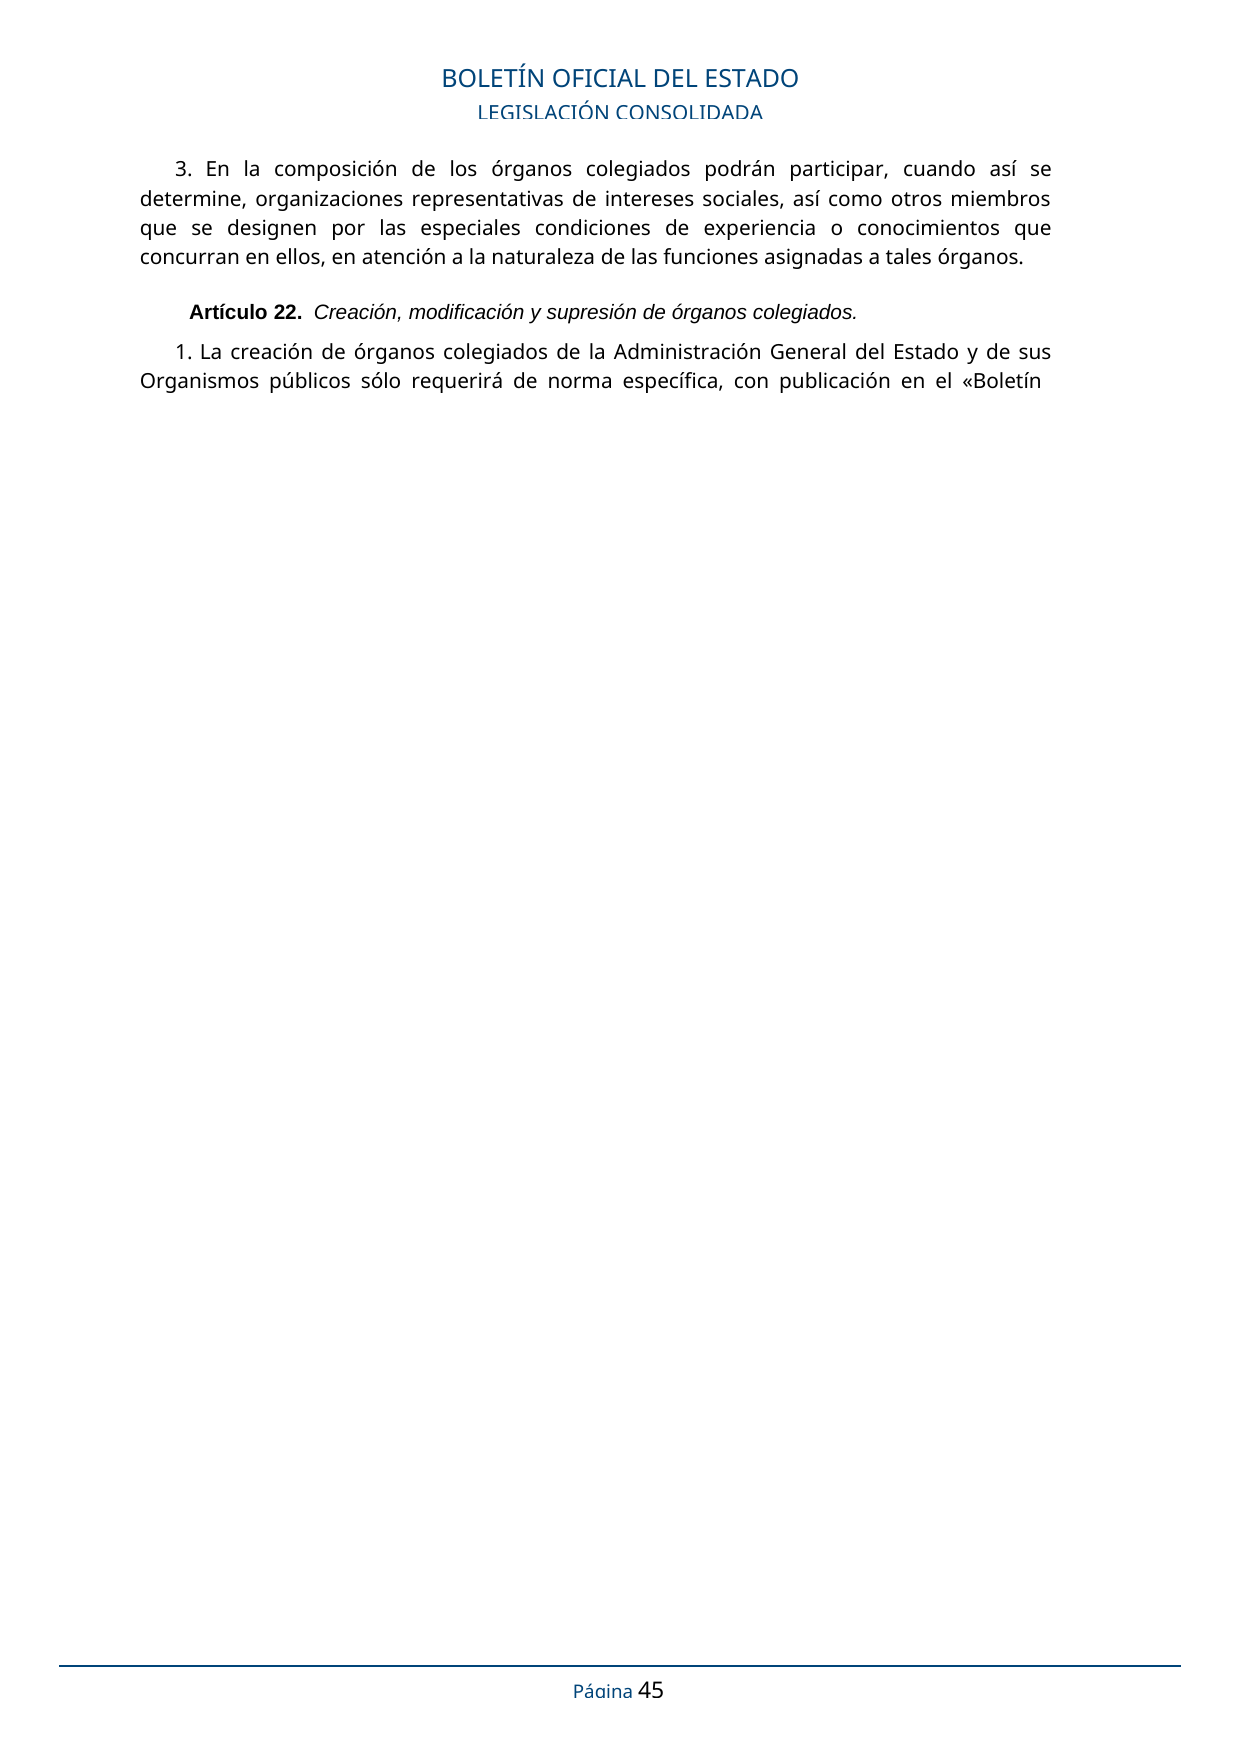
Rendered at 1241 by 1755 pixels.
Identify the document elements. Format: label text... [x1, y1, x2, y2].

list En la composición de los órganos colegiados podrán participar, cuando así se determine, organizaciones representativas de intereses sociales, así como otros miembros que se designen por las especiales condiciones de experiencia o conocimientos que concurran en ellos, en atención a la naturaleza de las funciones asignadas a tales órganos. [139, 154, 1052, 271]
list La creación de órganos colegiados de la Administración General del Estado y de sus Organismos públicos sólo requerirá de norma específica, con publicación en el «Boletín [139, 337, 1052, 394]
text Artículo 22. Creación, modificación y supresión de órganos colegiados. [189, 300, 1184, 324]
